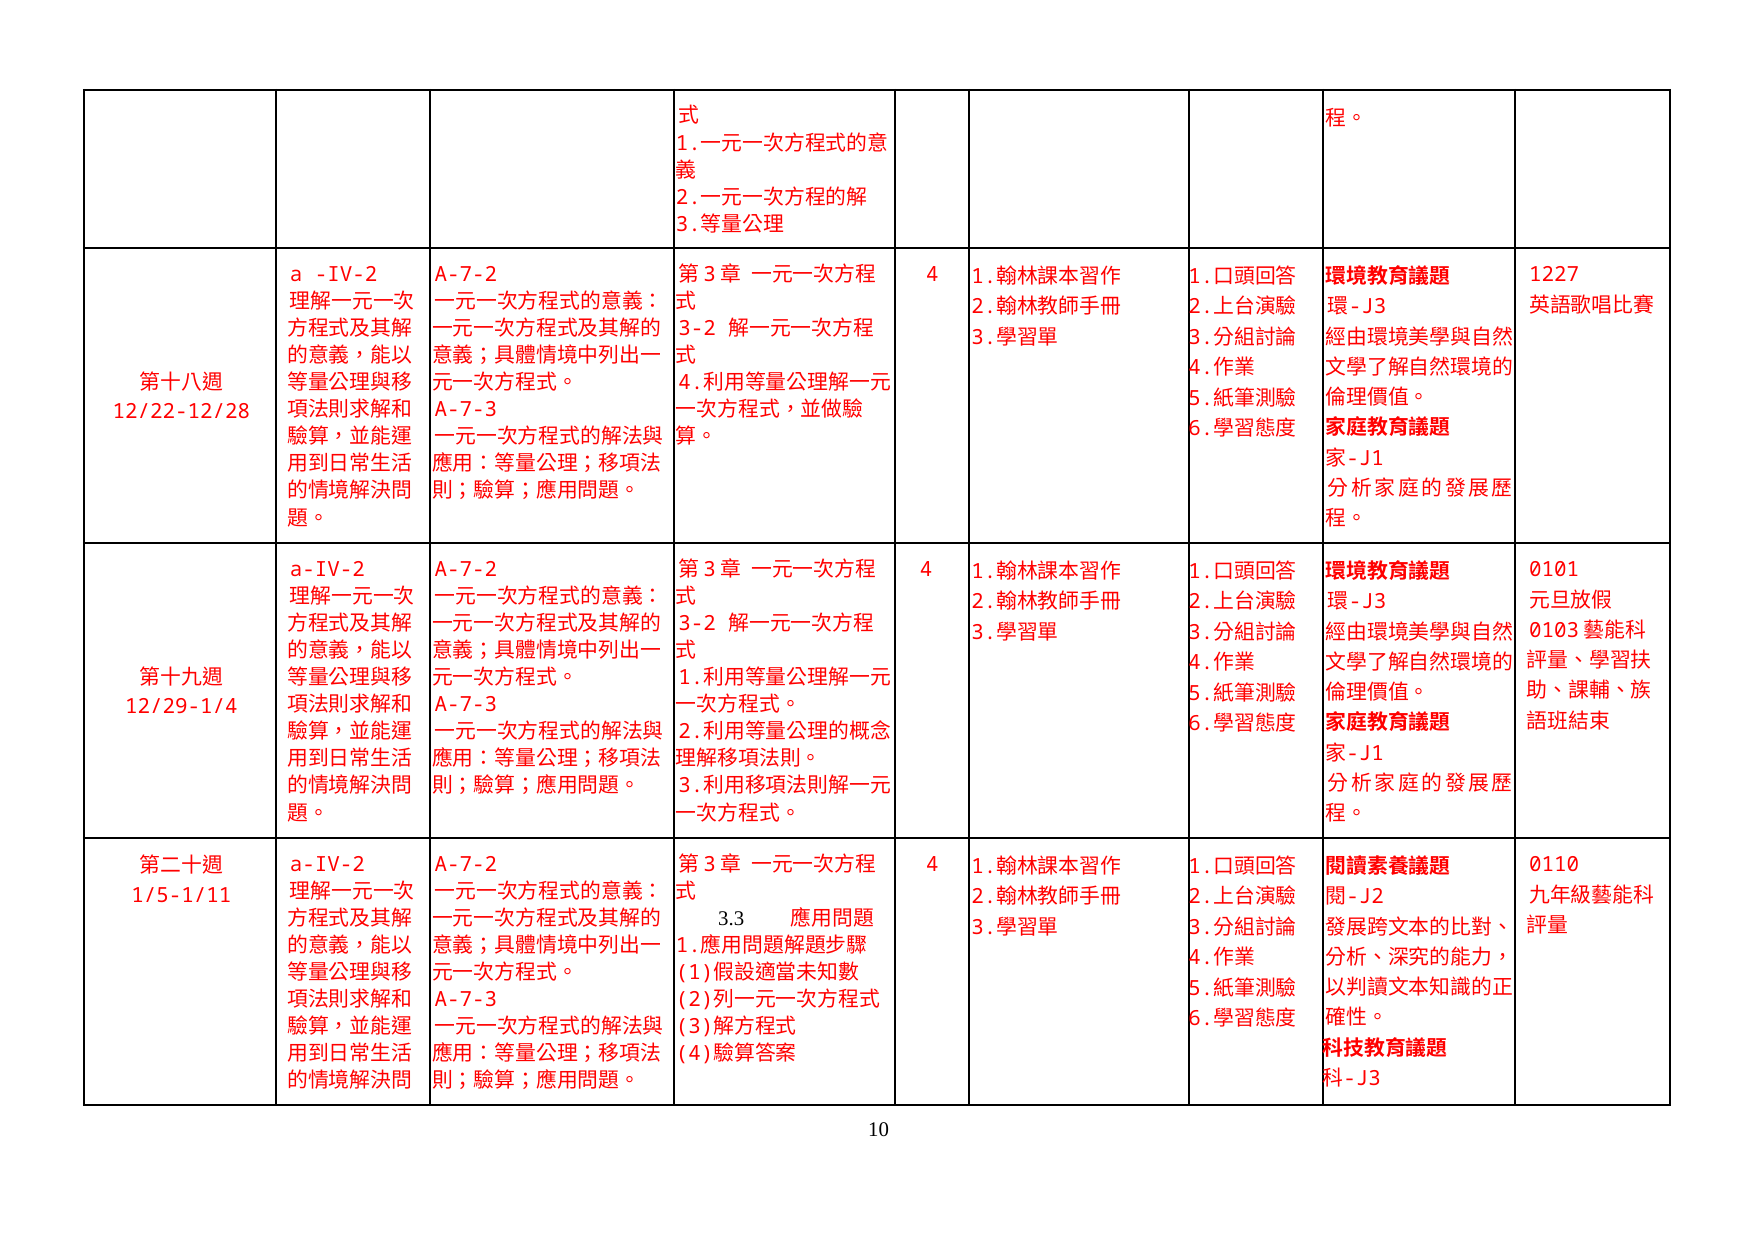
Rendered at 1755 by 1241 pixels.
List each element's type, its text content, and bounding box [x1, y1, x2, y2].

table_cell [970, 91, 1188, 247]
table_cell a-IV-2 理解一元一次方程式及其解的意義，能以等量公理與移項法則求解和驗算，並能運用到日常生活的情境解決問題。 [277, 544, 429, 837]
table_cell 第十八週 12/22-12/28 [85, 249, 275, 542]
table_cell 1.口頭回答 2.上台演驗 3.分組討論 4.作業 5.紙筆測驗 6.學習態度 [1190, 249, 1322, 542]
table_cell 1.翰林課本習作 2.翰林教師手冊 3.學習單 [970, 839, 1188, 1104]
table_cell 1.翰林課本習作 2.翰林教師手冊 3.學習單 [970, 249, 1188, 542]
table_cell 第3章 一元一次方程式 3-2 解一元一次方程式 4.利用等量公理解一元一次方程式，並做驗算。 [675, 249, 894, 542]
table_cell 0101 元旦放假 0103藝能科評量、學習扶助、課輔、族語班結束 [1516, 544, 1669, 837]
table_cell A-7-2 一元一次方程式的意義：一元一次方程式及其解的意義；具體情境中列出一元一次方程式。 A-7-3 一元一次方程式的解法與應用：等量公理；移項法則；驗算；應用問題。 [431, 249, 673, 542]
table_cell A-7-2 一元一次方程式的意義：一元一次方程式及其解的意義；具體情境中列出一元一次方程式。 A-7-3 一元一次方程式的解法與應用：等量公理；移項法則；驗算；應用問題。 [431, 839, 673, 1104]
table_cell 環境教育議題 環-J3 經由環境美學與自然文學了解自然環境的倫理價值。 家庭教育議題 家-J1 分析家庭的發展歷程。 [1324, 249, 1514, 542]
table_cell 1.翰林課本習作 2.翰林教師手冊 3.學習單 [970, 544, 1188, 837]
table_cell 環境教育議題 環-J3 經由環境美學與自然文學了解自然環境的倫理價值。 家庭教育議題 家-J1 分析家庭的發展歷程。 [1324, 544, 1514, 837]
table_cell [85, 91, 275, 247]
table_cell A-7-2 一元一次方程式的意義：一元一次方程式及其解的意義；具體情境中列出一元一次方程式。 A-7-3 一元一次方程式的解法與應用：等量公理；移項法則；驗算；應用問題。 [431, 544, 673, 837]
table_cell 第3章 一元一次方程式 3-2 解一元一次方程式 1.利用等量公理解一元一次方程式。 2.利用等量公理的概念理解移項法則。 3.利用移項法則解一元一次方程式。 [675, 544, 894, 837]
table_cell [277, 91, 429, 247]
table_cell 1227 英語歌唱比賽 [1516, 249, 1669, 542]
table_cell 0110 九年級藝能科評量 [1516, 839, 1669, 1104]
table_cell 4 [896, 544, 968, 837]
table_cell 4 [896, 249, 968, 542]
table_cell 第3章 一元一次方程式 式子的運算 4.一元一次式的四則運算。 解一元一次方程 式 1.一元一次方程式的意義 2.一元一次方程的解 3.等量公理 [675, 91, 894, 247]
table_cell 第十九週 12/29-1/4 [85, 544, 275, 837]
table_cell [1516, 91, 1669, 247]
table_cell 1.口頭回答 2.上台演驗 3.分組討論 4.作業 5.紙筆測驗 6.學習態度 [1190, 839, 1322, 1104]
table_cell [431, 91, 673, 247]
table_cell 1.口頭回答 2.上台演驗 3.分組討論 4.作業 5.紙筆測驗 6.學習態度 [1190, 544, 1322, 837]
table_cell [896, 91, 968, 247]
table_cell a -IV-2 理解一元一次方程式及其解的意義，能以等量公理與移項法則求解和驗算，並能運用到日常生活的情境解決問題。 [277, 249, 429, 542]
table_cell 程。 [1324, 91, 1514, 247]
table_cell [1190, 91, 1322, 247]
table_cell 4 [896, 839, 968, 1104]
table_cell 閱讀素養議題 閱-J2 發展跨文本的比對、分析、深究的能力，以判讀文本知識的正確性。 科技教育議題 科-J3 [1324, 839, 1514, 1104]
table_cell 第3章 一元一次方程式 應用問題 1.應用問題解題步驟 (1)假設適當未知數 (2)列一元一次方程式 (3)解方程式 (4)驗算答案 [675, 839, 894, 1104]
table_cell 第二十週 1/5-1/11 [85, 839, 275, 1104]
table_cell a-IV-2 理解一元一次方程式及其解的意義，能以等量公理與移項法則求解和驗算，並能運用到日常生活的情境解決問 [277, 839, 429, 1104]
